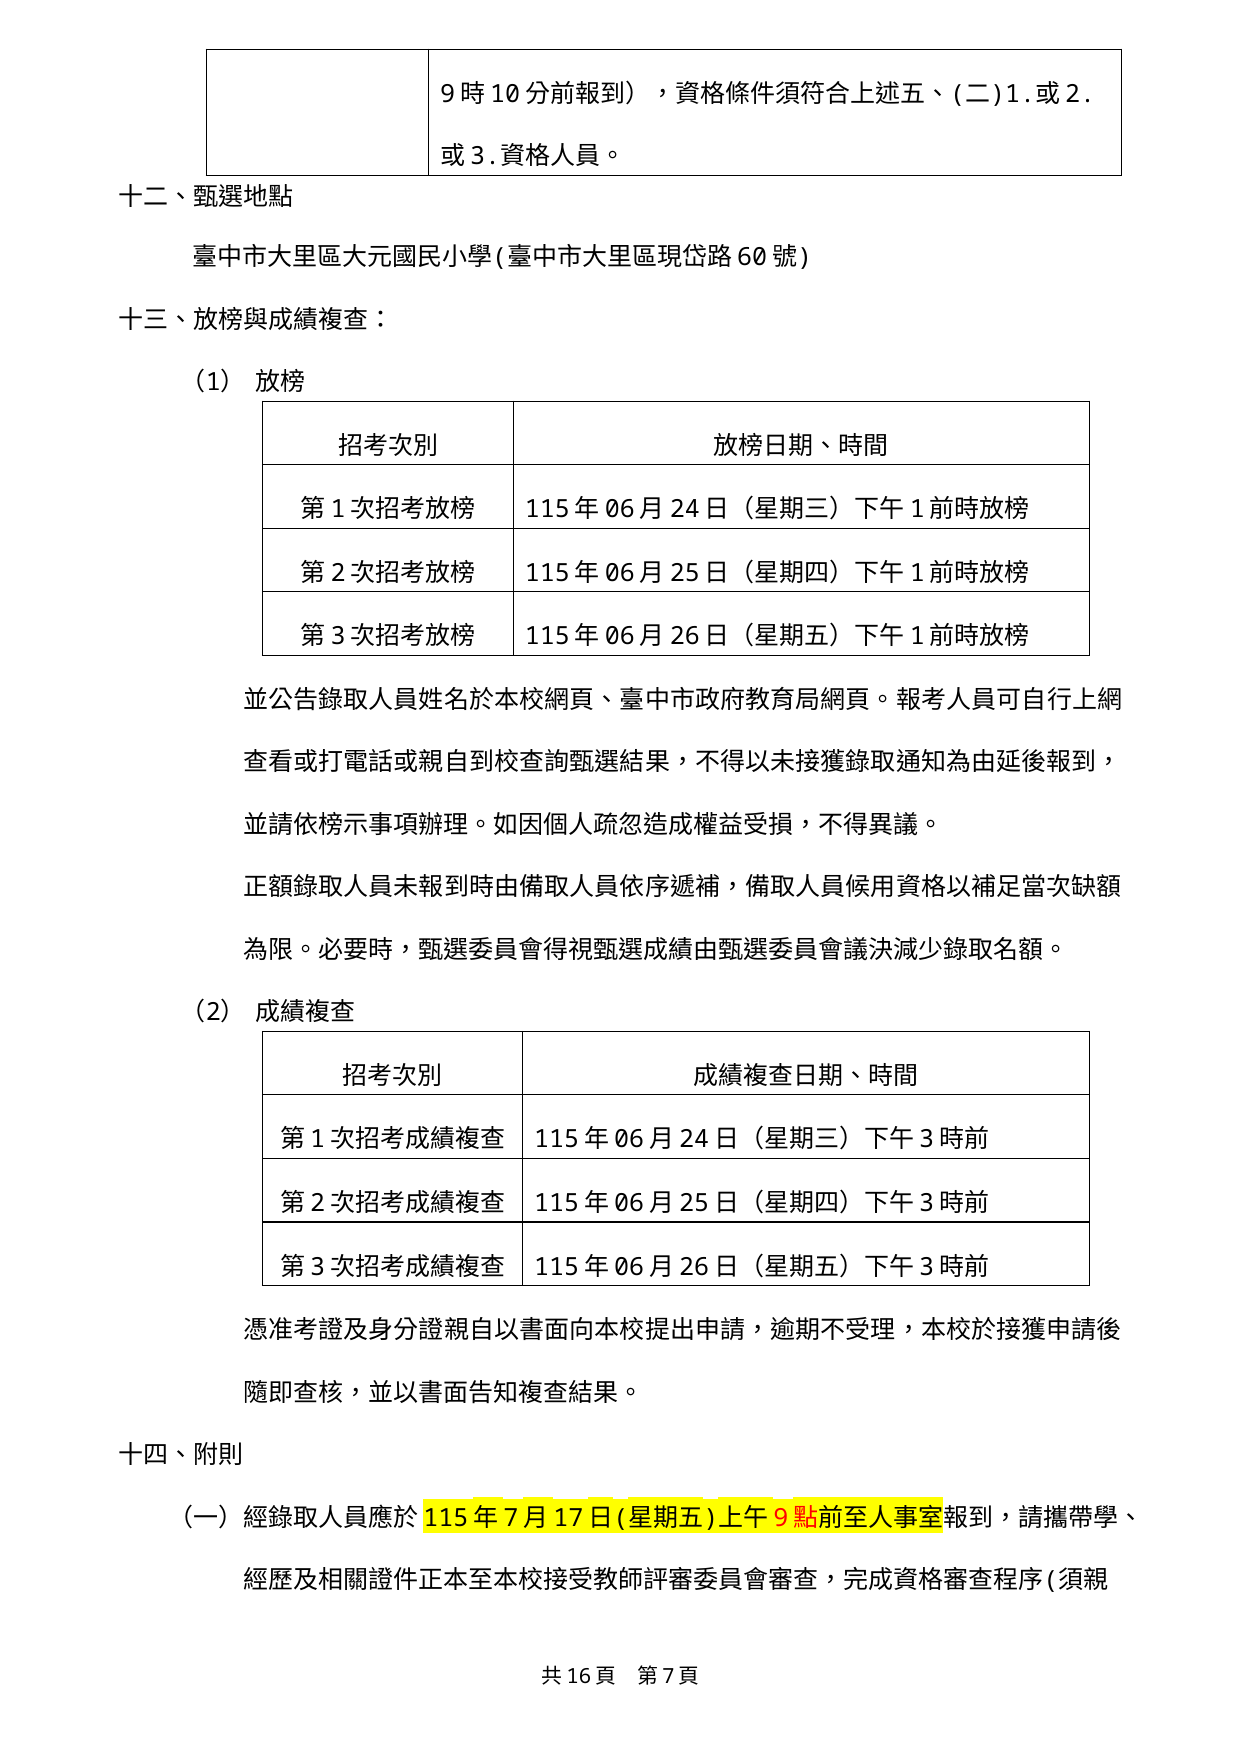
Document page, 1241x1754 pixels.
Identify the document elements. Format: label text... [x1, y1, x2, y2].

table_cell 115年06月25日（星期四）下午1前時放榜 [514, 529, 1089, 591]
table_cell 第1次招考放榜 [263, 465, 513, 528]
list 放榜 [181, 338, 1122, 401]
table_cell [207, 50, 428, 174]
table_header 放榜日期、時間 [514, 402, 1089, 464]
text 憑准考證及身分證親自以書面向本校提出申請，逾期不受理，本校於接獲申請後隨即查核，並以書面告知複查結果。 [243, 1286, 1122, 1411]
text （一）經錄取人員應於115年7月17日(星期五)上午9點前至人事室報到，請攜帶學、經歷及相關證件正本至本校接受教師評審委員會審查，完成資格審查程序(須親自辦理，不得委託)，逾時未接受審查或審查未通過者，取消甄選錄取資格，當事人不得異議。 [168, 1473, 1122, 1598]
text 十三、放榜與成績複查： [118, 276, 1122, 338]
table_cell 9時10分前報到），資格條件須符合上述五、(二)1.或2.或3.資格人員。 [429, 50, 1121, 174]
table_cell 115年06月25日（星期四）下午3時前 [523, 1159, 1089, 1221]
text 並公告錄取人員姓名於本校網頁、臺中市政府教育局網頁。報考人員可自行上網查看或打電話或親自到校查詢甄選結果，不得以未接獲錄取通知為由延後報到，並請依榜示事項辦理。如因個人疏忽造成權益受損，不得異議。 [243, 656, 1122, 843]
table_cell 115年06月24日（星期三）下午1前時放榜 [514, 465, 1089, 528]
table_cell 115年06月26日（星期五）下午1前時放榜 [514, 592, 1089, 655]
table_cell 115年06月26日（星期五）下午3時前 [523, 1223, 1089, 1285]
table_cell 第2次招考放榜 [263, 529, 513, 591]
text 正額錄取人員未報到時由備取人員依序遞補，備取人員候用資格以補足當次缺額為限。必要時，甄選委員會得視甄選成績由甄選委員會議決減少錄取名額。 [243, 843, 1122, 968]
list 成績複查 [181, 968, 1122, 1031]
table_cell 115年06月24日（星期三）下午3時前 [523, 1095, 1089, 1158]
table_cell 第3次招考放榜 [263, 592, 513, 655]
text 十二、甄選地點 [118, 176, 1122, 213]
text 十四、附則 [118, 1411, 1122, 1473]
table_header 招考次別 [263, 1032, 522, 1094]
table_header 招考次別 [263, 402, 513, 464]
text 臺中市大里區大元國民小學(臺中市大里區現岱路60號) [192, 213, 1122, 276]
table_cell 第3次招考成績複查 [263, 1223, 522, 1285]
table_header 成績複查日期、時間 [523, 1032, 1089, 1094]
table_cell 第2次招考成績複查 [263, 1159, 522, 1221]
table_cell 第1次招考成績複查 [263, 1095, 522, 1158]
